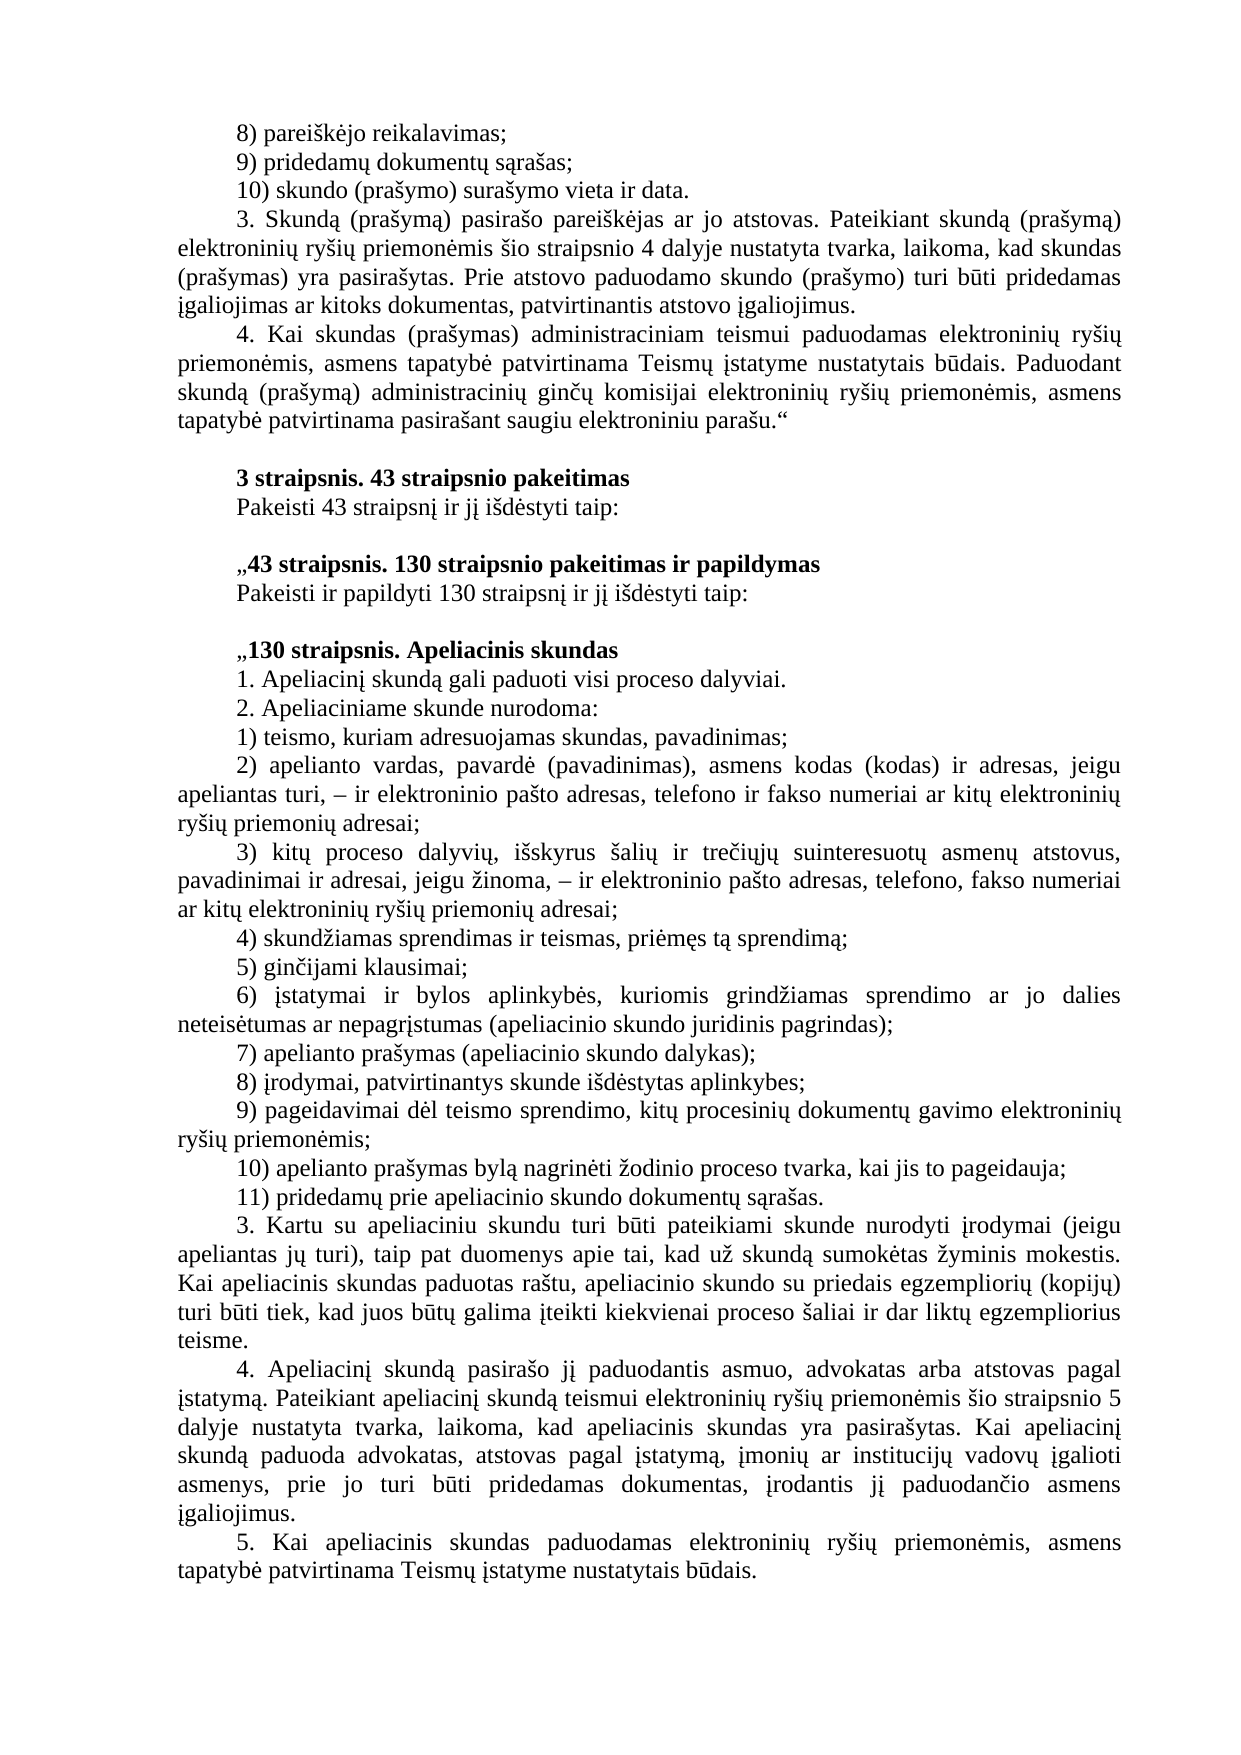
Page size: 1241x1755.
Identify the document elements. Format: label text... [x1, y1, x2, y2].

text 2) apelianto vardas, pavardė (pavadinimas), asmens kodas (kodas) ir adresas, jeigu apeliantas turi, – ir elektroninio pašto adresas, telefono ir fakso numeriai ar kitų elektroninių ryšių priemonių adresai; [177, 751, 1122, 837]
text Pakeisti ir papildyti 130 straipsnį ir jį išdėstyti taip: [177, 578, 1122, 607]
text 5. Kai apeliacinis skundas paduodamas elektroninių ryšių priemonėmis, asmens tapatybė patvirtinama Teismų įstatyme nustatytais būdais. [177, 1527, 1122, 1584]
text 9) pageidavimai dėl teismo sprendimo, kitų procesinių dokumentų gavimo elektroninių ryšių priemonėmis; [177, 1096, 1122, 1153]
text 4) skundžiamas sprendimas ir teismas, priėmęs tą sprendimą; [177, 923, 1122, 952]
text 3. Skundą (prašymą) pasirašo pareiškėjas ar jo atstovas. Pateikiant skundą (prašymą) elektroninių ryšių priemonėmis šio straipsnio 4 dalyje nustatyta tvarka, laikoma, kad skundas (prašymas) yra pasirašytas. Prie atstovo paduodamo skundo (prašymo) turi būti pridedamas įgaliojimas ar kitoks dokumentas, patvirtinantis atstovo įgaliojimus. [177, 204, 1122, 319]
text 3. Kartu su apeliaciniu skundu turi būti pateikiami skunde nurodyti įrodymai (jeigu apeliantas jų turi), taip pat duomenys apie tai, kad už skundą sumokėtas žyminis mokestis. Kai apeliacinis skundas paduotas raštu, apeliacinio skundo su priedais egzempliorių (kopijų) turi būti tiek, kad juos būtų galima įteikti kiekvienai proceso šaliai ir dar liktų egzempliorius teisme. [177, 1211, 1122, 1354]
text 3) kitų proceso dalyvių, išskyrus šalių ir trečiųjų suinteresuotų asmenų atstovus, pavadinimai ir adresai, jeigu žinoma, – ir elektroninio pašto adresas, telefono, fakso numeriai ar kitų elektroninių ryšių priemonių adresai; [177, 837, 1122, 923]
text 11) pridedamų prie apeliacinio skundo dokumentų sąrašas. [177, 1182, 1122, 1211]
text 2. Apeliaciniame skunde nurodoma: [177, 693, 1122, 722]
text 4. Kai skundas (prašymas) administraciniam teismui paduodamas elektroninių ryšių priemonėmis, asmens tapatybė patvirtinama Teismų įstatyme nustatytais būdais. Paduodant skundą (prašymą) administracinių ginčų komisijai elektroninių ryšių priemonėmis, asmens tapatybė patvirtinama pasirašant saugiu elektroniniu parašu.“ [177, 319, 1122, 434]
text „43 straipsnis. 130 straipsnio pakeitimas ir papildymas [177, 549, 1122, 578]
text 1. Apeliacinį skundą gali paduoti visi proceso dalyviai. [177, 664, 1122, 693]
text 3 straipsnis. 43 straipsnio pakeitimas [177, 463, 1122, 492]
text 9) pridedamų dokumentų sąrašas; [177, 147, 1122, 176]
text 10) skundo (prašymo) surašymo vieta ir data. [177, 176, 1122, 204]
text 6) įstatymai ir bylos aplinkybės, kuriomis grindžiamas sprendimo ar jo dalies neteisėtumas ar nepagrįstumas (apeliacinio skundo juridinis pagrindas); [177, 981, 1122, 1038]
text 4. Apeliacinį skundą pasirašo jį paduodantis asmuo, advokatas arba atstovas pagal įstatymą. Pateikiant apeliacinį skundą teismui elektroninių ryšių priemonėmis šio straipsnio 5 dalyje nustatyta tvarka, laikoma, kad apeliacinis skundas yra pasirašytas. Kai apeliacinį skundą paduoda advokatas, atstovas pagal įstatymą, įmonių ar institucijų vadovų įgalioti asmenys, prie jo turi būti pridedamas dokumentas, įrodantis jį paduodančio asmens įgaliojimus. [177, 1354, 1122, 1527]
text 10) apelianto prašymas bylą nagrinėti žodinio proceso tvarka, kai jis to pageidauja; [177, 1153, 1122, 1182]
text 8) įrodymai, patvirtinantys skunde išdėstytas aplinkybes; [177, 1067, 1122, 1096]
text „130 straipsnis. Apeliacinis skundas [177, 636, 1122, 664]
text 5) ginčijami klausimai; [177, 952, 1122, 981]
text Pakeisti 43 straipsnį ir jį išdėstyti taip: [177, 492, 1122, 521]
text 8) pareiškėjo reikalavimas; [177, 118, 1122, 147]
text 7) apelianto prašymas (apeliacinio skundo dalykas); [177, 1038, 1122, 1067]
text 1) teismo, kuriam adresuojamas skundas, pavadinimas; [177, 722, 1122, 751]
